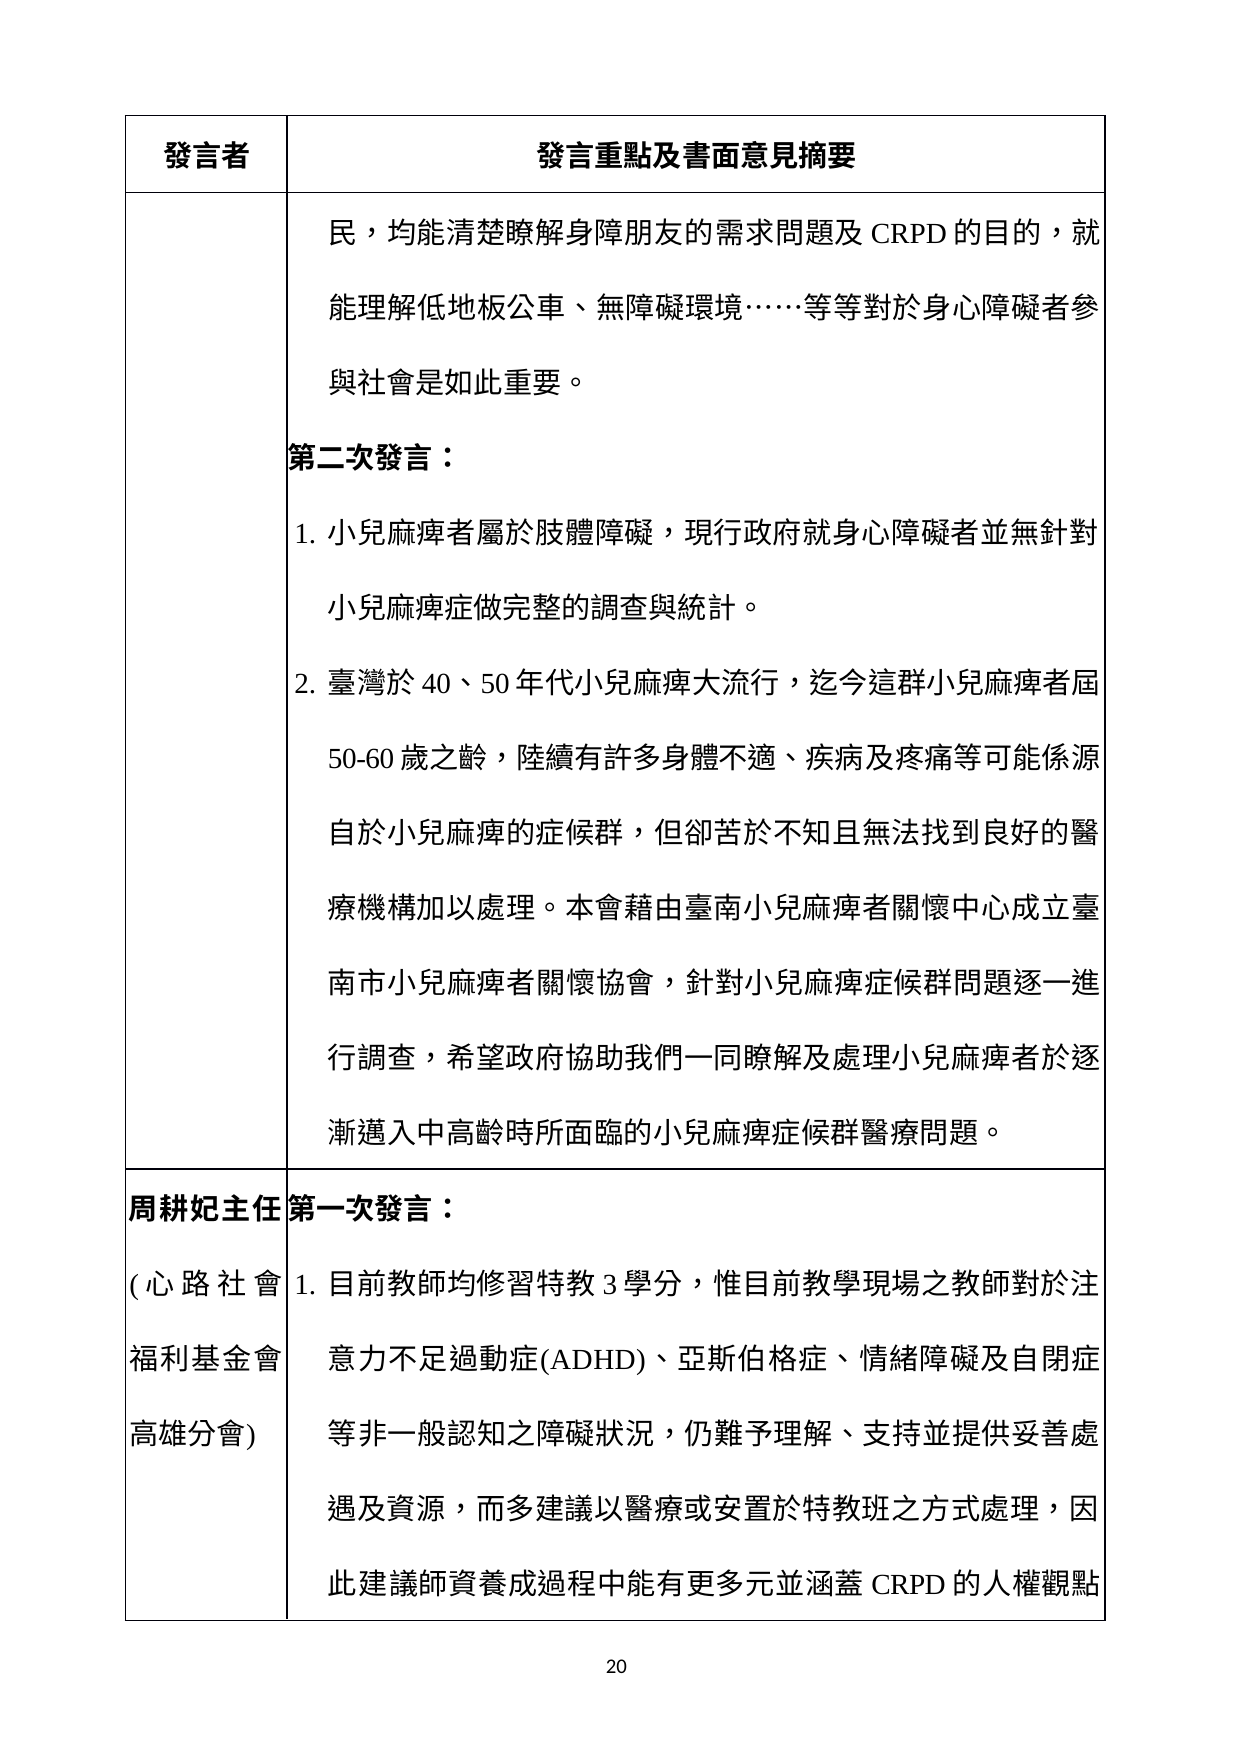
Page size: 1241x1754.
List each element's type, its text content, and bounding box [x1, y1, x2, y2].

table_cell 第一次發言： 目前教師均修習特教3學分，惟目前教學現場之教師對於注意力不足過動症(ADHD)、亞斯伯格症、情緒障礙及自閉症等非一般認知之障礙狀況，仍難予理解、支持並提供妥善處遇及資源，而多建議以醫療或安置於特教班之方式處理，因此建議師資養成過程中能有更多元並涵蓋CRPD的人權觀點在內。 醫療衛教對於身心障礙女性之友善度仍有待提升，諸如身心障礙女性對於乳房攝影巡迴車及內診檢查台等設備的使用上有困難，係屬生理層面；而對於智能障礙女性而言，雖收到衛生所通知、衛教宣導，但諸如子宮頸癌、乳癌篩檢等衛教資訊及醫療專業用語，在認知及理解上仍有困難，亟待提供易讀版、主動告知及提供篩檢。此外，亦希望醫療人員具有面對不同障礙類別者均可妥善提供醫療服務及支持協助之能力。 第二次發言： 智能障礙者面對性侵害案件，無論身為受害者或疑似加害人任何一方，均需要司法協助，但目前多關注在對受害者的協助，反觀疑似加害人，在面對警察或檢察官詢(訊)問時所需要的相關協助，卻較為欠缺。 性侵害案件中有司法訪談員制度，但司法訪談員不足，建議增加培訓。 [288, 1170, 1104, 1619]
table_cell 周耕妃主任(心路社會福利基金會高雄分會) [126, 1170, 286, 1619]
table_cell 民，均能清楚瞭解身障朋友的需求問題及CRPD的目的，就能理解低地板公車、無障礙環境……等等對於身心障礙者參與社會是如此重要。 第二次發言： 小兒麻痺者屬於肢體障礙，現行政府就身心障礙者並無針對小兒麻痺症做完整的調查與統計。 臺灣於40、50年代小兒麻痺大流行，迄今這群小兒麻痺者屆50-60歲之齡，陸續有許多身體不適、疾病及疼痛等可能係源自於小兒麻痺的症候群，但卻苦於不知且無法找到良好的醫療機構加以處理。本會藉由臺南小兒麻痺者關懷中心成立臺南市小兒麻痺者關懷協會，針對小兒麻痺症候群問題逐一進行調查，希望政府協助我們一同瞭解及處理小兒麻痺者於逐漸邁入中高齡時所面臨的小兒麻痺症候群醫療問題。 [288, 193, 1104, 1168]
table_header 發言重點及書面意見摘要 [288, 116, 1104, 191]
table_cell [126, 193, 286, 1168]
table_header 發言者 [126, 116, 286, 191]
